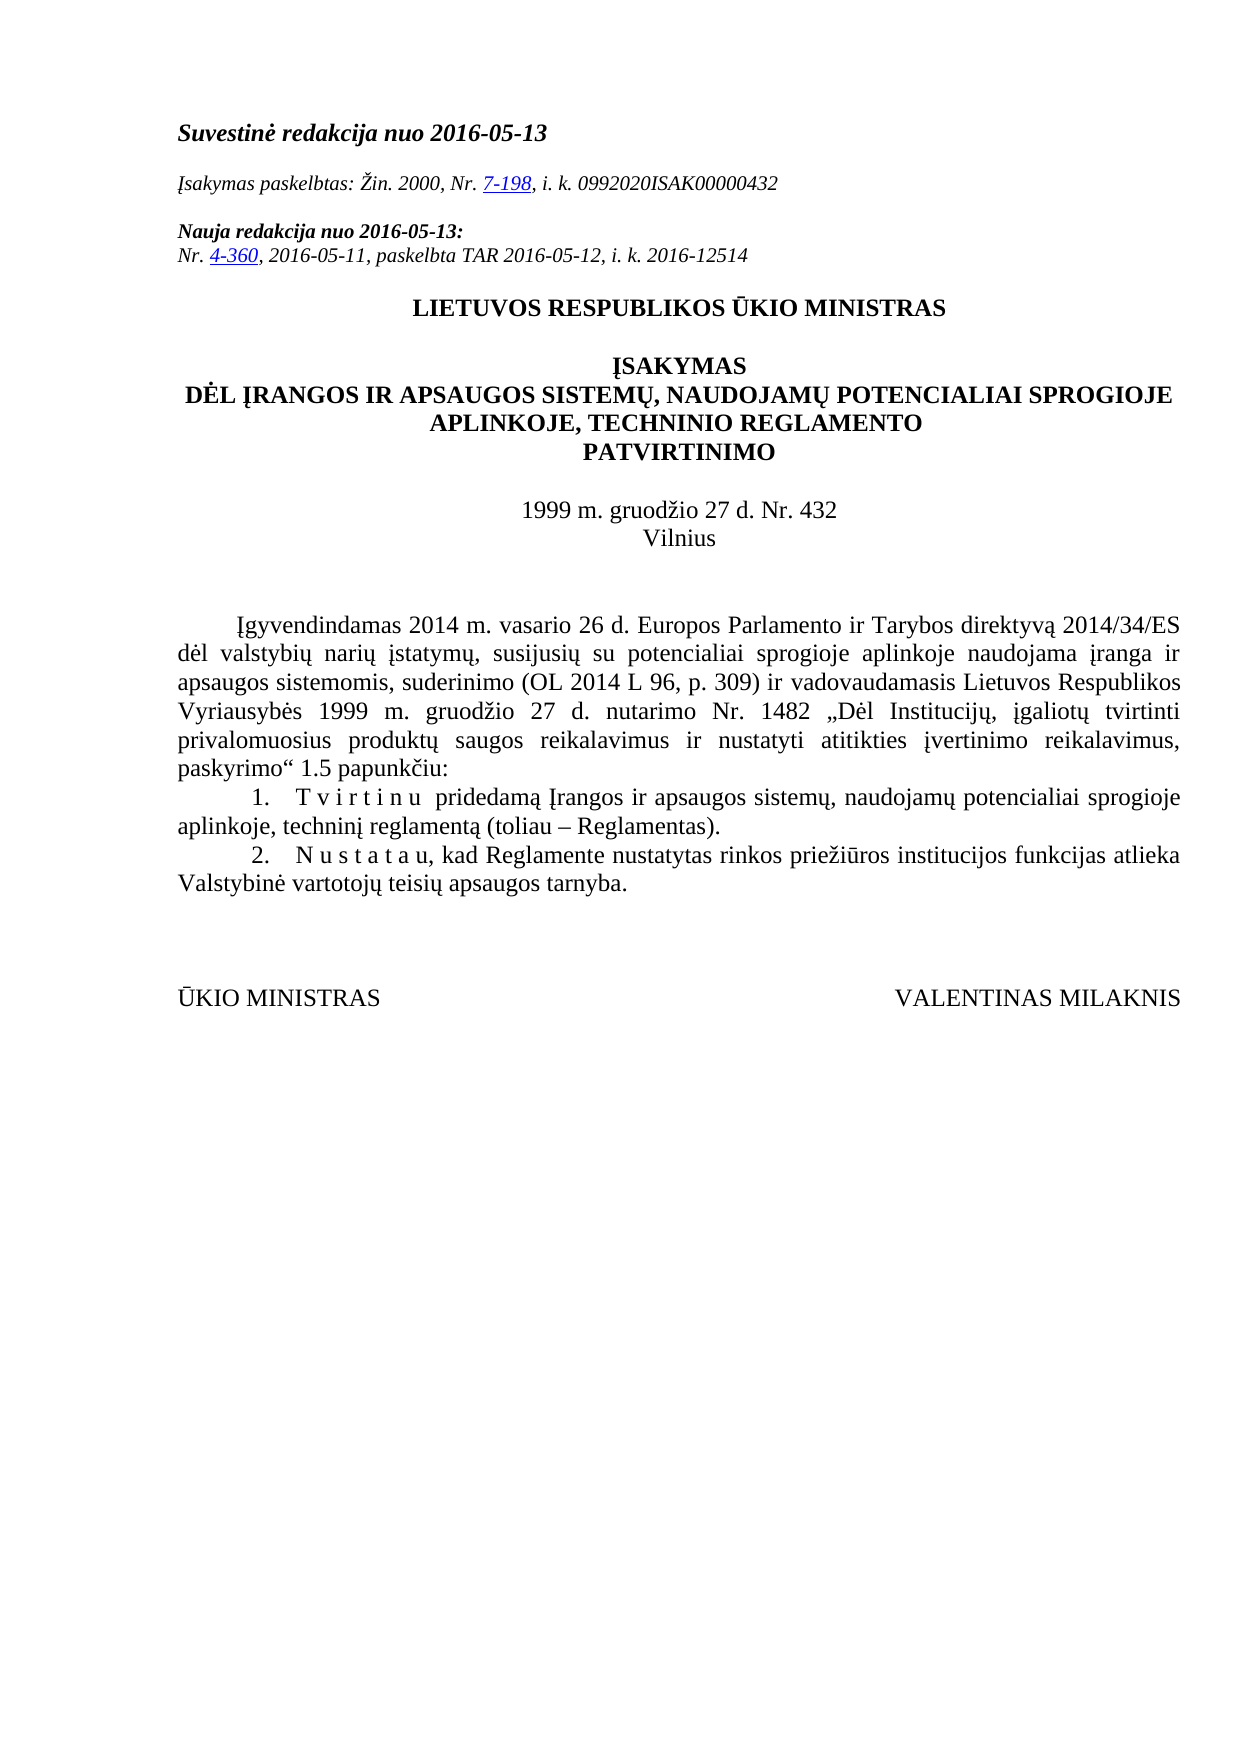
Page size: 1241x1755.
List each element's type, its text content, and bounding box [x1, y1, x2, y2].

text 1. Tvirtinu pridedamą Įrangos ir apsaugos sistemų, naudojamų potencialiai sprogioje aplinkoje, techninį reglamentą (toliau – Reglamentas). [177, 782, 1181, 840]
text Įgyvendindamas 2014 m. vasario 26 d. Europos Parlamento ir Tarybos direktyvą 2014/34/ES dėl valstybių narių įstatymų, susijusių su potencialiai sprogioje aplinkoje naudojama įranga ir apsaugos sistemomis, suderinimo (OL 2014 L 96, p. 309) ir vadovaudamasis Lietuvos Respublikos Vyriausybės 1999 m. gruodžio 27 d. nutarimo Nr. 1482 „Dėl Institucijų, įgaliotų tvirtinti privalomuosius produktų saugos reikalavimus ir nustatyti atitikties įvertinimo reikalavimus, paskyrimo“ 1.5 papunkčiu: [177, 610, 1181, 782]
text ĮSAKYMAS [177, 351, 1181, 380]
text LIETUVOS RESPUBLIKOS ŪKIO MINISTRAS [177, 293, 1181, 322]
text Vilnius [177, 523, 1181, 552]
text 2. Nustatau, kad Reglamente nustatytas rinkos priežiūros institucijos funkcijas atlieka Valstybinė vartotojų teisių apsaugos tarnyba. [177, 840, 1181, 897]
text Nr. 4-360, 2016-05-11, paskelbta TAR 2016-05-12, i. k. 2016-12514 [177, 243, 1181, 267]
text PATVIRTINIMO [177, 437, 1181, 466]
text DĖL ĮRANGOS IR APSAUGOS SISTEMŲ, NAUDOJAMŲ POTENCIALIAI SPROGIOJE APLINKOJE, TECHNINIO REGLAMENTO [177, 380, 1181, 437]
text ŪKIO MINISTRAS VALENTINAS MILAKNIS [177, 983, 1181, 1012]
text Įsakymas paskelbtas: Žin. 2000, Nr. 7-198, i. k. 0992020ISAK00000432 [177, 171, 1181, 195]
text 1999 m. gruodžio 27 d. Nr. 432 [177, 495, 1181, 523]
text Suvestinė redakcija nuo 2016-05-13 [177, 118, 1181, 147]
text Nauja redakcija nuo 2016-05-13: [177, 219, 1181, 243]
